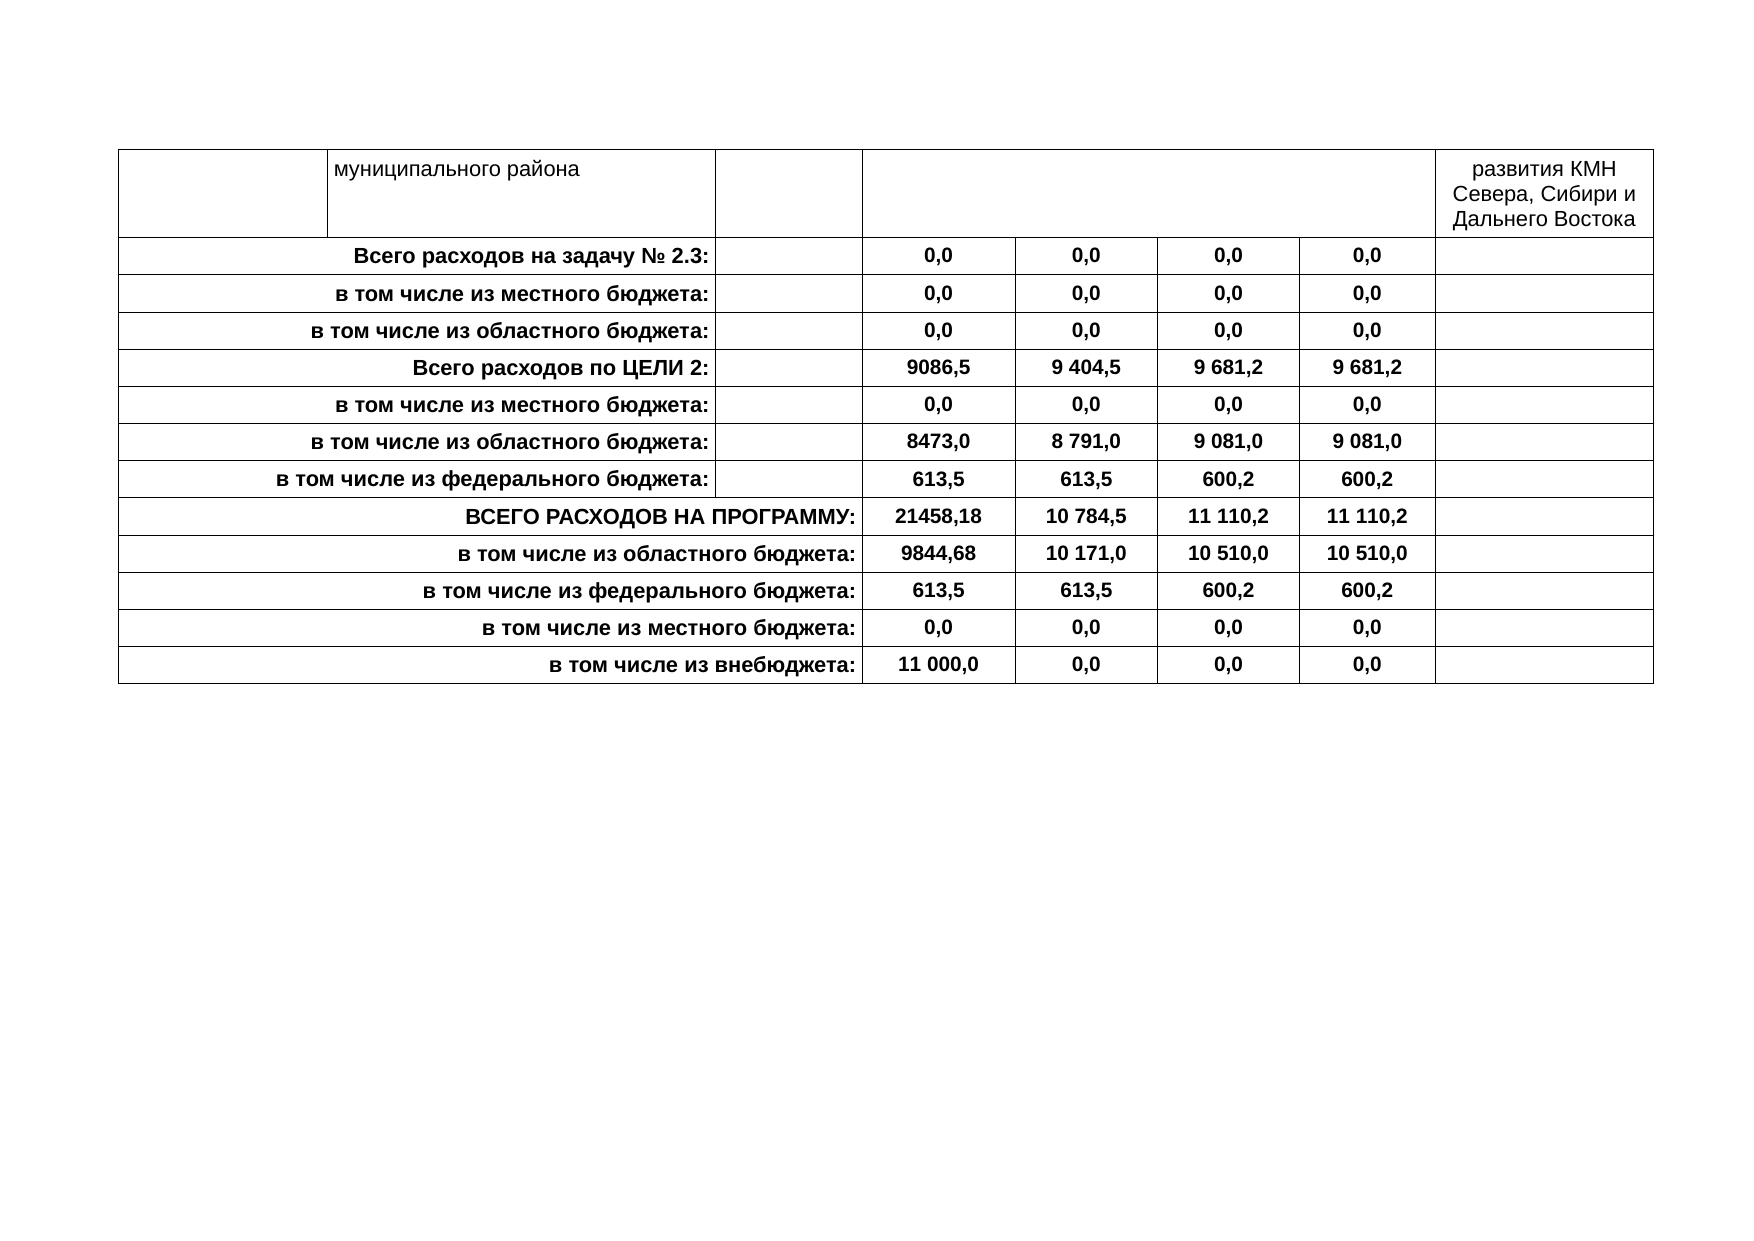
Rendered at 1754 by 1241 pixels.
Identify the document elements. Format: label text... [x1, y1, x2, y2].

table_cell 0,0 [1016, 387, 1157, 423]
table_cell 0,0 [863, 387, 1015, 423]
table_cell 9844,68 [863, 536, 1015, 572]
table_cell 10 784,5 [1016, 498, 1157, 534]
table_cell 21458,18 [863, 498, 1015, 534]
table_cell [716, 275, 862, 311]
table_cell 11 000,0 [863, 647, 1015, 683]
table_cell [1436, 238, 1653, 274]
table_cell [1436, 461, 1653, 497]
table_cell 0,0 [863, 610, 1015, 646]
table_cell [716, 350, 862, 386]
table_cell [1436, 275, 1653, 311]
table_cell ВСЕГО РАСХОДОВ НА ПРОГРАММУ: [119, 498, 862, 534]
table_cell 0,0 [1300, 275, 1435, 311]
table_cell 600,2 [1158, 461, 1299, 497]
table_cell Всего расходов по ЦЕЛИ 2: [119, 350, 715, 386]
table_cell [1436, 387, 1653, 423]
table_cell [716, 387, 862, 423]
table_cell 0,0 [1300, 238, 1435, 274]
table_cell 0,0 [1158, 610, 1299, 646]
table_cell 9 681,2 [1158, 350, 1299, 386]
table_cell 10 171,0 [1016, 536, 1157, 572]
table_cell [716, 238, 862, 274]
table_cell в том числе из федерального бюджета: [119, 573, 862, 609]
table_cell муниципального района [328, 150, 715, 237]
table_cell Всего расходов на задачу № 2.3: [119, 238, 715, 274]
table_cell 0,0 [1016, 647, 1157, 683]
table_cell [716, 424, 862, 460]
table_cell 613,5 [1016, 461, 1157, 497]
table_cell развития КМН Севера, Сибири и Дальнего Востока [1436, 150, 1653, 237]
table_cell 613,5 [863, 573, 1015, 609]
table_cell 8473,0 [863, 424, 1015, 460]
table_cell 9 081,0 [1300, 424, 1435, 460]
table_cell 0,0 [1016, 610, 1157, 646]
table_cell в том числе из областного бюджета: [119, 424, 715, 460]
table_cell [716, 461, 862, 497]
table_cell 9086,5 [863, 350, 1015, 386]
table_cell [1436, 536, 1653, 572]
table_cell 10 510,0 [1300, 536, 1435, 572]
table_cell 0,0 [1158, 387, 1299, 423]
table_cell 0,0 [1300, 610, 1435, 646]
table_cell 0,0 [1158, 313, 1299, 348]
table_cell 0,0 [1016, 275, 1157, 311]
table_cell 0,0 [863, 313, 1015, 348]
table_cell [119, 150, 327, 237]
table_cell 600,2 [1158, 573, 1299, 609]
table_cell [1436, 313, 1653, 348]
table_cell 9 404,5 [1016, 350, 1157, 386]
table_cell в том числе из внебюджета: [119, 647, 862, 683]
table_cell 0,0 [1300, 313, 1435, 348]
table_cell [1436, 647, 1653, 683]
table_cell 11 110,2 [1158, 498, 1299, 534]
table_cell 0,0 [1158, 238, 1299, 274]
table_cell 600,2 [1300, 461, 1435, 497]
table_cell в том числе из областного бюджета: [119, 313, 715, 348]
table_cell в том числе из областного бюджета: [119, 536, 862, 572]
table_cell в том числе из местного бюджета: [119, 387, 715, 423]
table_cell в том числе из местного бюджета: [119, 610, 862, 646]
table_cell [716, 150, 862, 237]
table_cell в том числе из федерального бюджета: [119, 461, 715, 497]
table_cell 8 791,0 [1016, 424, 1157, 460]
table_cell 0,0 [1300, 647, 1435, 683]
table_cell [1436, 350, 1653, 386]
table_cell [1436, 573, 1653, 609]
table_cell 0,0 [1158, 275, 1299, 311]
table_cell 0,0 [863, 275, 1015, 311]
table_cell 10 510,0 [1158, 536, 1299, 572]
table_cell 9 681,2 [1300, 350, 1435, 386]
table_cell 0,0 [863, 238, 1015, 274]
table_cell [863, 150, 1435, 237]
table_cell 600,2 [1300, 573, 1435, 609]
table_cell 11 110,2 [1300, 498, 1435, 534]
table_cell [1436, 610, 1653, 646]
table_cell 0,0 [1016, 238, 1157, 274]
table_cell в том числе из местного бюджета: [119, 275, 715, 311]
table_cell 0,0 [1158, 647, 1299, 683]
table_cell 9 081,0 [1158, 424, 1299, 460]
table_cell [1436, 498, 1653, 534]
table_cell [716, 313, 862, 348]
table_cell 0,0 [1016, 313, 1157, 348]
table_cell 0,0 [1300, 387, 1435, 423]
table_cell 613,5 [863, 461, 1015, 497]
table_cell [1436, 424, 1653, 460]
table_cell 613,5 [1016, 573, 1157, 609]
